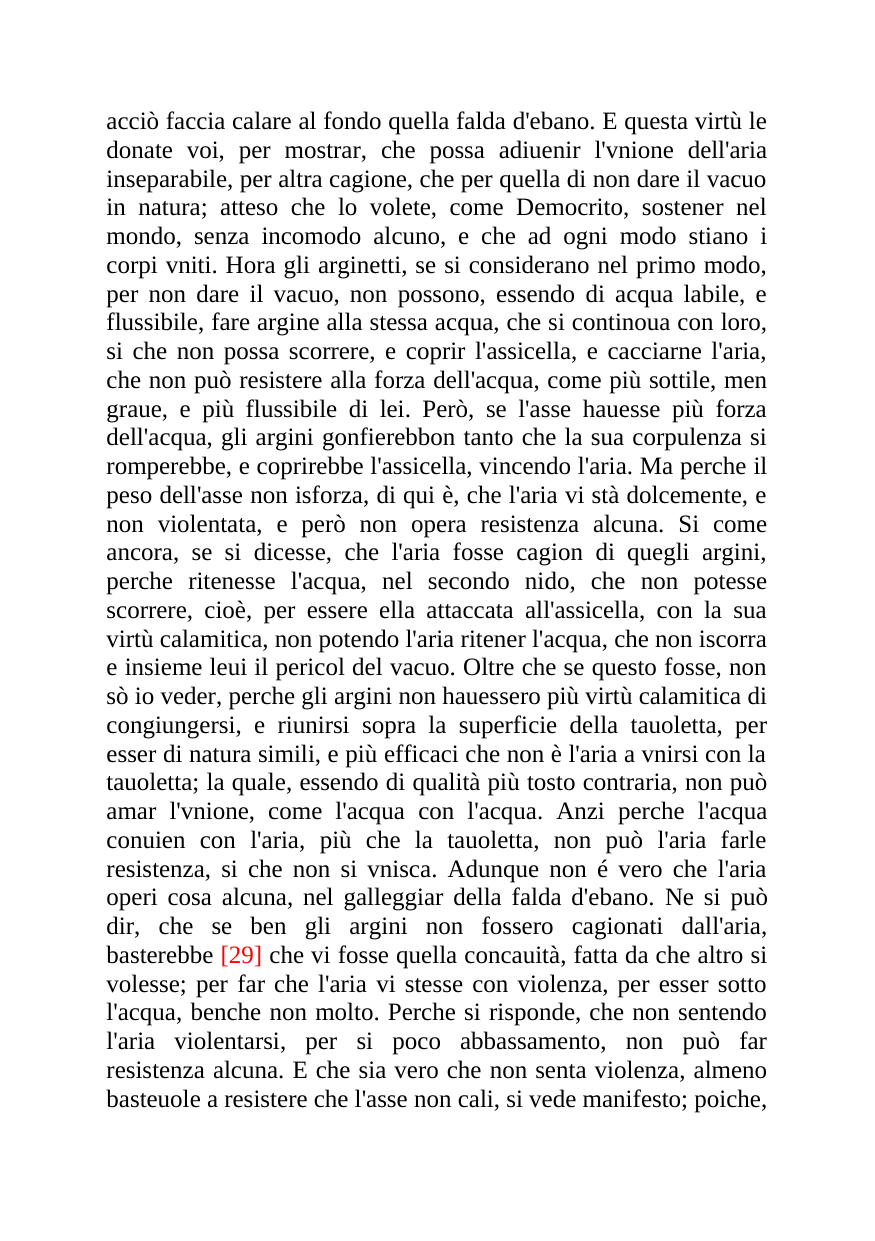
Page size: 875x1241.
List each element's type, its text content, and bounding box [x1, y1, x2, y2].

text acciò faccia calare al fondo quella falda d'ebano. E questa virtù le donate voi, per mostrar, che possa adiuenir l'vnione dell'aria inseparabile, per altra cagione, che per quella di non dare il vacuo in natura; atteso che lo volete, come Democrito, sostener nel mondo, senza incomodo alcuno, e che ad ogni modo stiano i corpi vniti. Hora gli arginetti, se si considerano nel primo modo, per non dare il vacuo, non possono, essendo di acqua labile, e flussibile, fare argine alla stessa acqua, che si continoua con loro, si che non possa scorrere, e coprir l'assicella, e cacciarne l'aria, che non può resistere alla forza dell'acqua, come più sottile, men graue, e più flussibile di lei. Però, se l'asse hauesse più forza dell'acqua, gli argini gonfierebbon tanto che la sua corpulenza si romperebbe, e coprirebbe l'assicella, vincendo l'aria. Ma perche il peso dell'asse non isforza, di qui è, che l'aria vi stà dolcemente, e non violentata, e però non opera resistenza alcuna. Si come ancora, se si dicesse, che l'aria fosse cagion di quegli argini, perche ritenesse l'acqua, nel secondo nido, che non potesse scorrere, cioè, per essere ella attaccata all'assicella, con la sua virtù calamitica, non potendo l'aria ritener l'acqua, che non iscorra e insieme leui il pericol del vacuo. Oltre che se questo fosse, non sò io veder, perche gli argini non hauessero più virtù calamitica di congiungersi, e riunirsi sopra la superficie della tauoletta, per esser di natura simili, e più efficaci che non è l'aria a vnirsi con la tauoletta; la quale, essendo di qualità più tosto contraria, non può amar l'vnione, come l'acqua con l'acqua. Anzi perche l'acqua conuien con l'aria, più che la tauoletta, non può l'aria farle resistenza, si che non si vnisca. Adunque non é vero che l'aria operi cosa alcuna, nel galleggiar della falda d'ebano. Ne si può dir, che se ben gli argini non fossero cagionati dall'aria, basterebbe [29] che vi fosse quella concauità, fatta da che altro si volesse; per far che l'aria vi stesse con violenza, per esser sotto l'acqua, benche non molto. Perche si risponde, che non sentendo l'aria violentarsi, per si poco abbassamento, non può far resistenza alcuna. E che sia vero che non senta violenza, almeno basteuole a resistere che l'asse non cali, si vede manifesto; poiche, [106, 106, 768, 1112]
